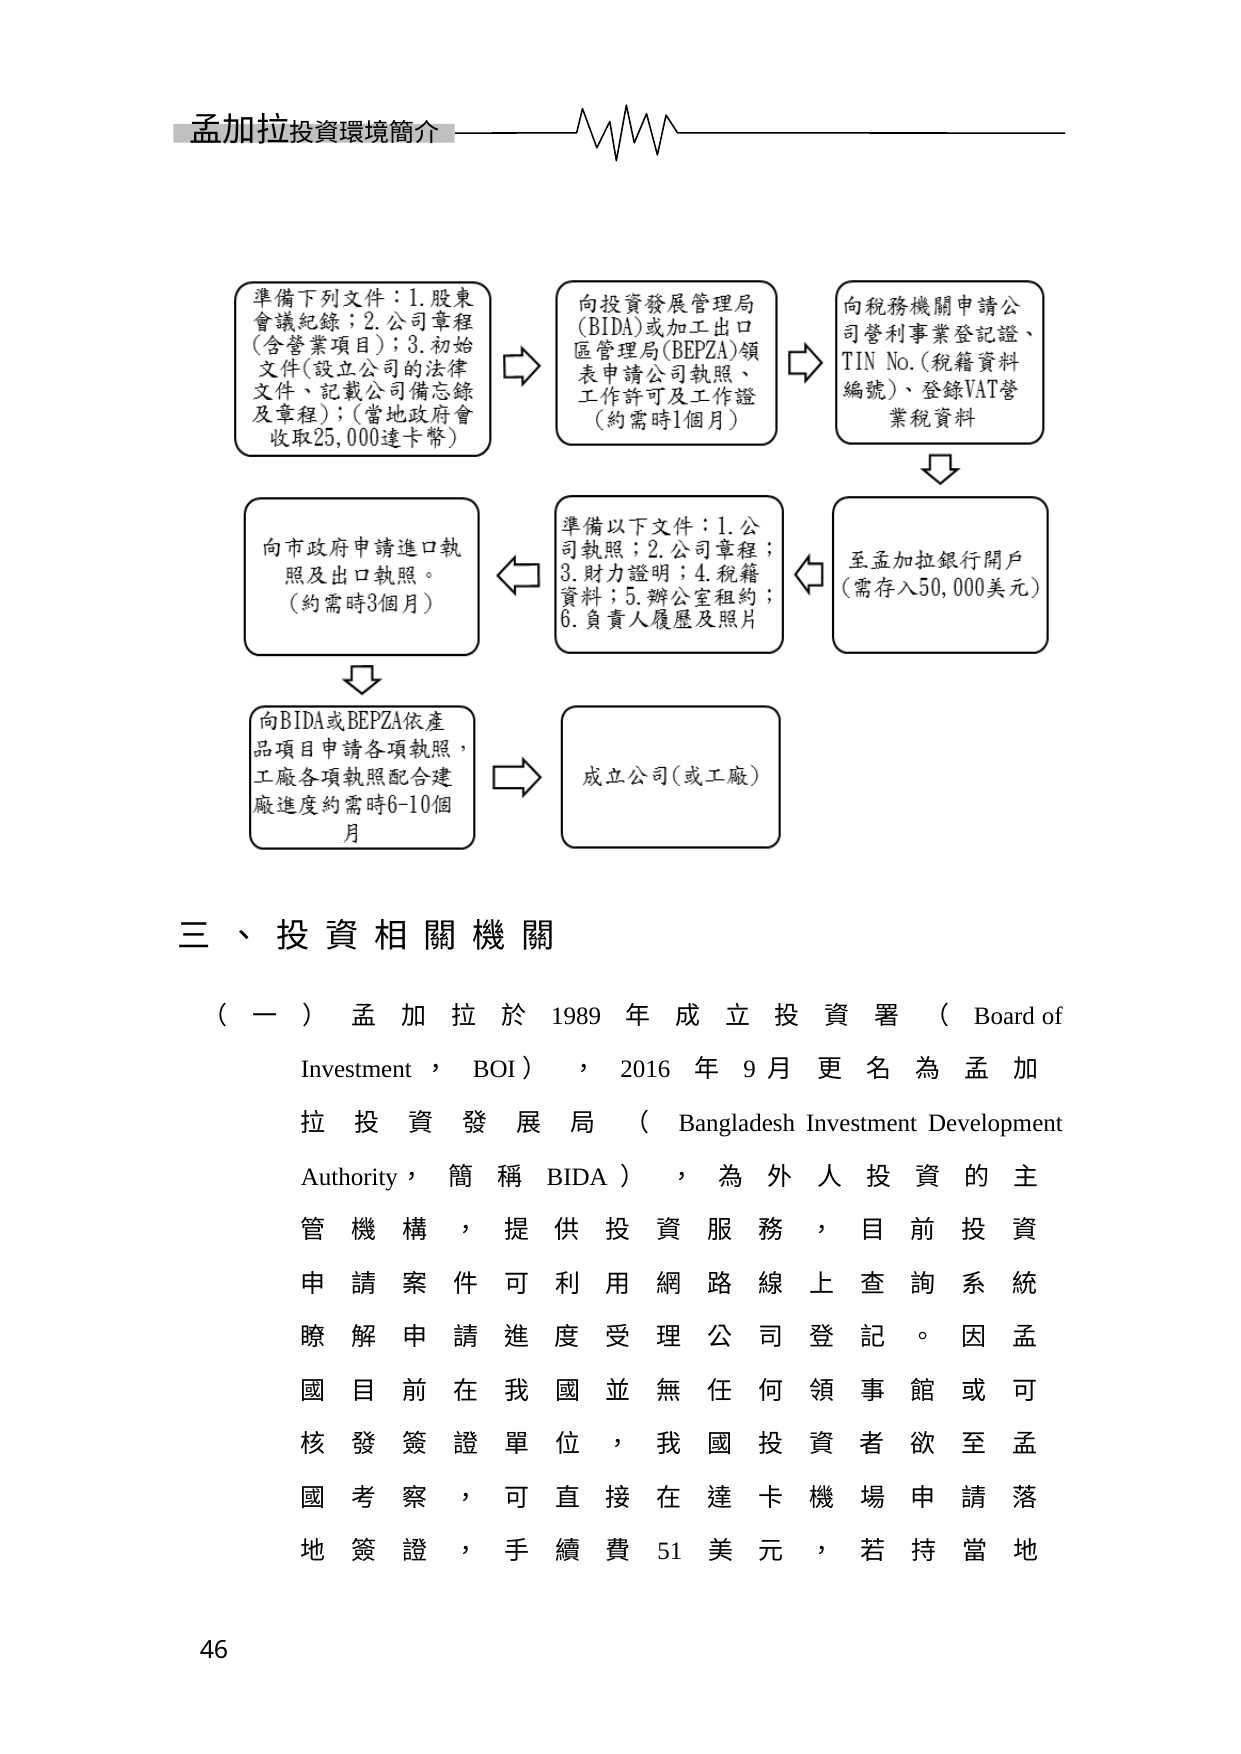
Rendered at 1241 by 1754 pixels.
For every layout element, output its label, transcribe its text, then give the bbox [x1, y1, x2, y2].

text （一）孟加拉於1989年成立投資署（Board of Investment，BOI），2016年9月更名為孟加拉投資發展局（Bangladesh Investment Development Authority，簡稱BIDA），為外人投資的主管機構，提供投資服務，目前投資申請案件可利用網路線上查詢系統瞭解申請進度受理公司登記。因孟國目前在我國並無任何領事館或可核發簽證單位，我國投資者欲至孟國考察，可直接在達卡機場申請落地簽證，手續費51美元，若持當地 [202, 987, 1063, 1576]
picture [232, 273, 1053, 853]
text 三、投資相關機關 [178, 906, 1063, 960]
